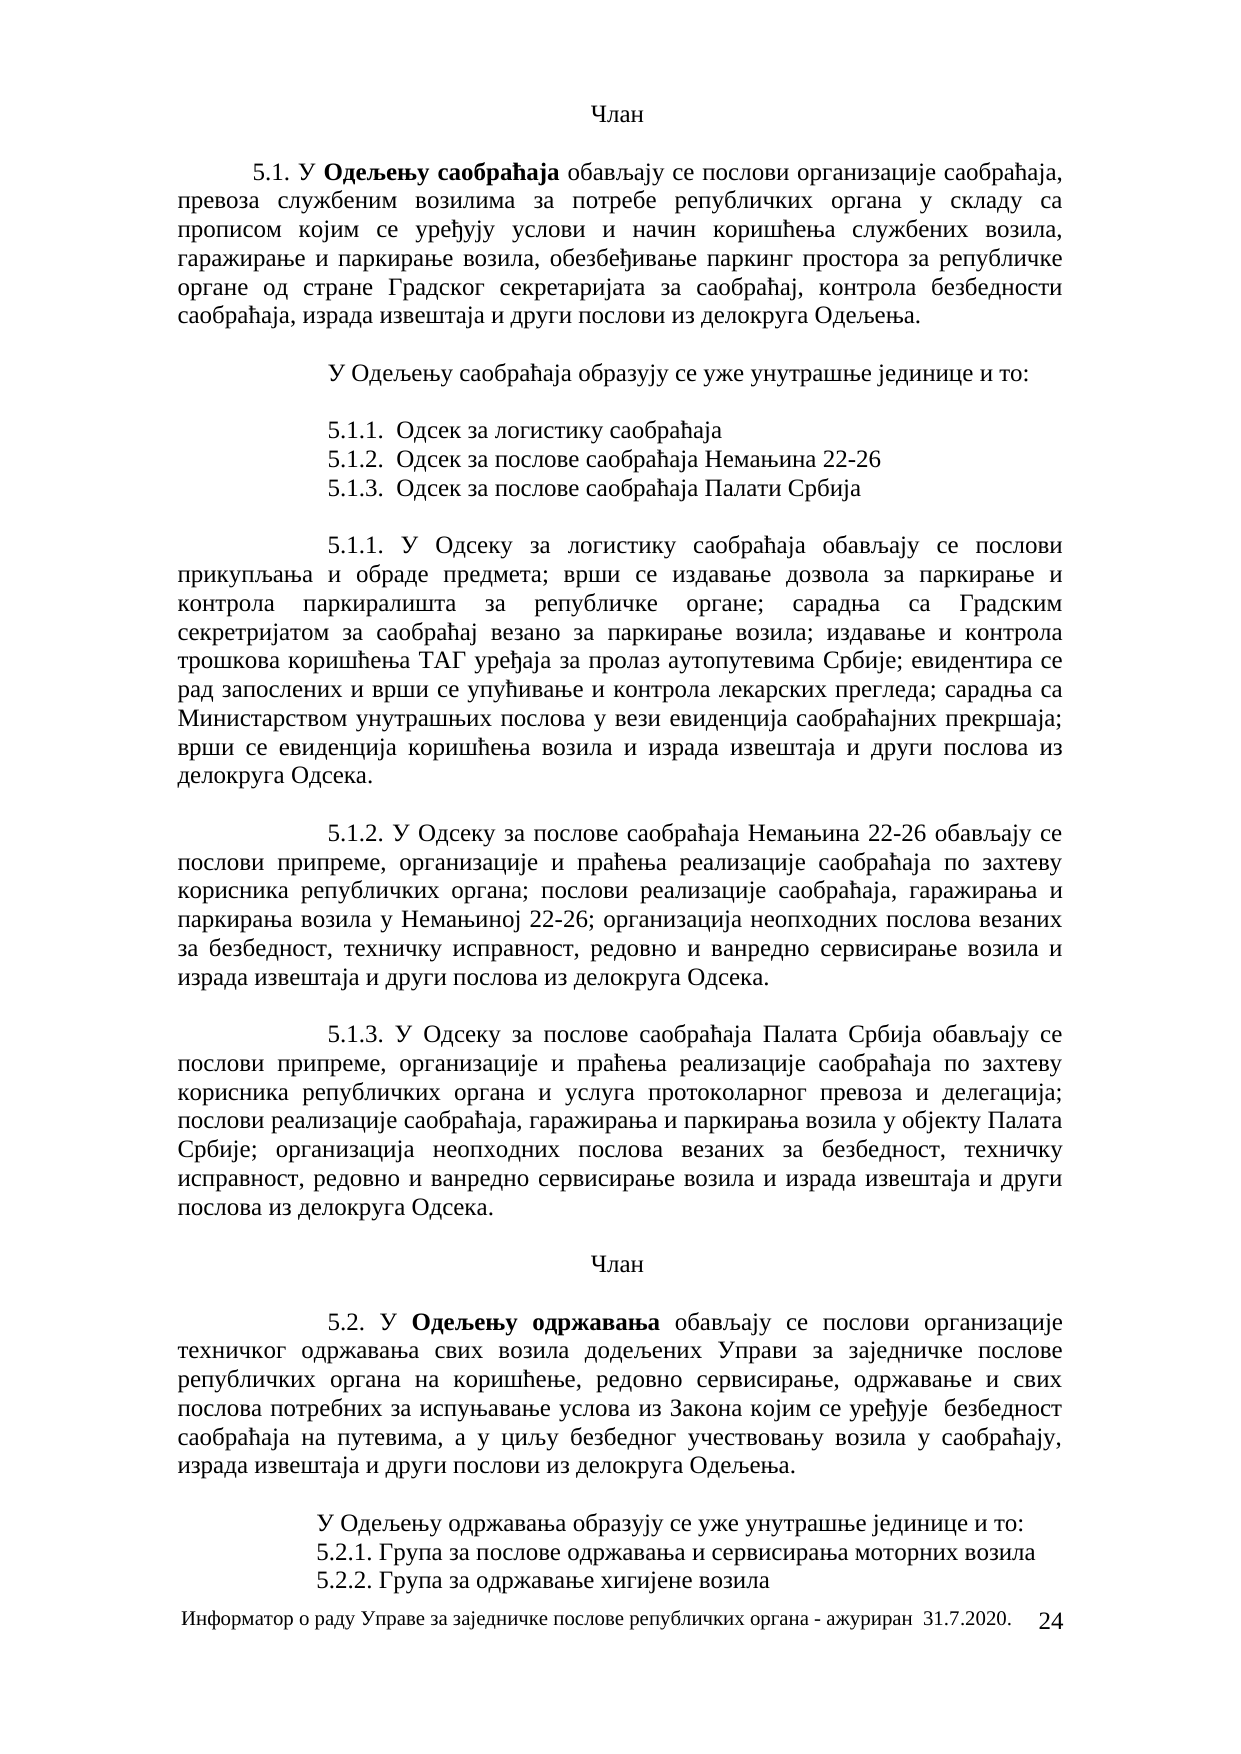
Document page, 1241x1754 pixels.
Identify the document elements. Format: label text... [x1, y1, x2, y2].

text Члан [177, 99, 1063, 128]
text 5.1.1. У Одсеку за логистику саобраћаја обављају се послови прикупљања и обраде предмета; врши се издавање дозвола за паркирање и контрола паркиралишта за републичке органе; сарадња са Градским секретријатом за саобраћај везано за паркирање возила; издавање и контрола трошкова коришћења ТАГ уређаја за пролаз аутопутевима Србије; евидентира се рад запослених и врши се упућивање и контрола лекарских прегледа; сарадња са Министарством унутрашњих послова у вези евиденција саобраћајних прекршаја; врши се евиденција коришћења возила и израда извештаја и други послова из делокруга Одсека. [177, 530, 1063, 789]
text 5.1.2. Одсек за послове саобраћаја Немањина 22-26 [177, 444, 1063, 473]
text 5.2.1. Група за послове одржавањa и сервисирања моторних возила [177, 1537, 1063, 1565]
text У Одељењу одржавања образују се уже унутрашње јединице и то: [177, 1508, 1063, 1537]
text 5.1.3. Одсек за послове саобраћаја Палати Србија [177, 473, 1063, 502]
text 5.2.2. Група за одржавање хигијене возила [177, 1565, 1063, 1594]
text 5.1. У Одељењу саобраћаја обављају се послови организације саобраћаја, превоза службеним возилима за потребе републичких органа у складу са прописом којим се уређују услови и начин коришћења службених возила, гаражирање и паркирање возила, обезбеђивање паркинг простора за републичке органе од стране Градског секретаријата за саобраћај, контрола безбедности саобраћаја, израда извештаја и други послови из делокруга Одељења. [177, 157, 1063, 329]
text У Одељењу саобраћаја образују се уже унутрашње јединице и то: [177, 358, 1063, 387]
text 5.2. У Одељењу одржавања обављају се послови организације техничког одржавања свих возила додељених Управи за заједничке послове републичких органа на коришћење, редовно сервисирање, одржавање и свих послова потребних за испуњавање услова из Закона којим се уређује безбедност саобраћаја на путевима, а у циљу безбедног учествовању возила у саобраћају, израда извештаја и други послови из делокруга Одељења. [177, 1307, 1063, 1479]
text 5.1.2. У Одсеку за послове саобраћаја Немањина 22-26 обављају се послови припреме, организације и праћења реализације саобраћаја по захтеву корисника републичких органа; послови реализације саобраћаја, гаражирања и паркирања возила у Немањиној 22-26; организација неопходних послова везаних за безбедност, техничку исправност, редовно и ванредно сервисирање возила и израда извештаја и други послова из делокруга Одсека. [177, 818, 1063, 990]
text Члан [177, 1249, 1063, 1278]
text 5.1.1. Одсек за логистику саобраћаја [177, 415, 1063, 444]
text 5.1.3. У Одсеку за послове саобраћаја Палата Србија обављају се послови припреме, организације и праћења реализације саобраћаја по захтеву корисника републичких органа и услуга протоколарног превоза и делегација; послови реализације саобраћаја, гаражирања и паркирања возила у објекту Палата Србије; организација неопходних послова везаних за безбедност, техничку исправност, редовно и ванредно сервисирање возила и израда извештаја и други послова из делокруга Одсека. [177, 1019, 1063, 1220]
